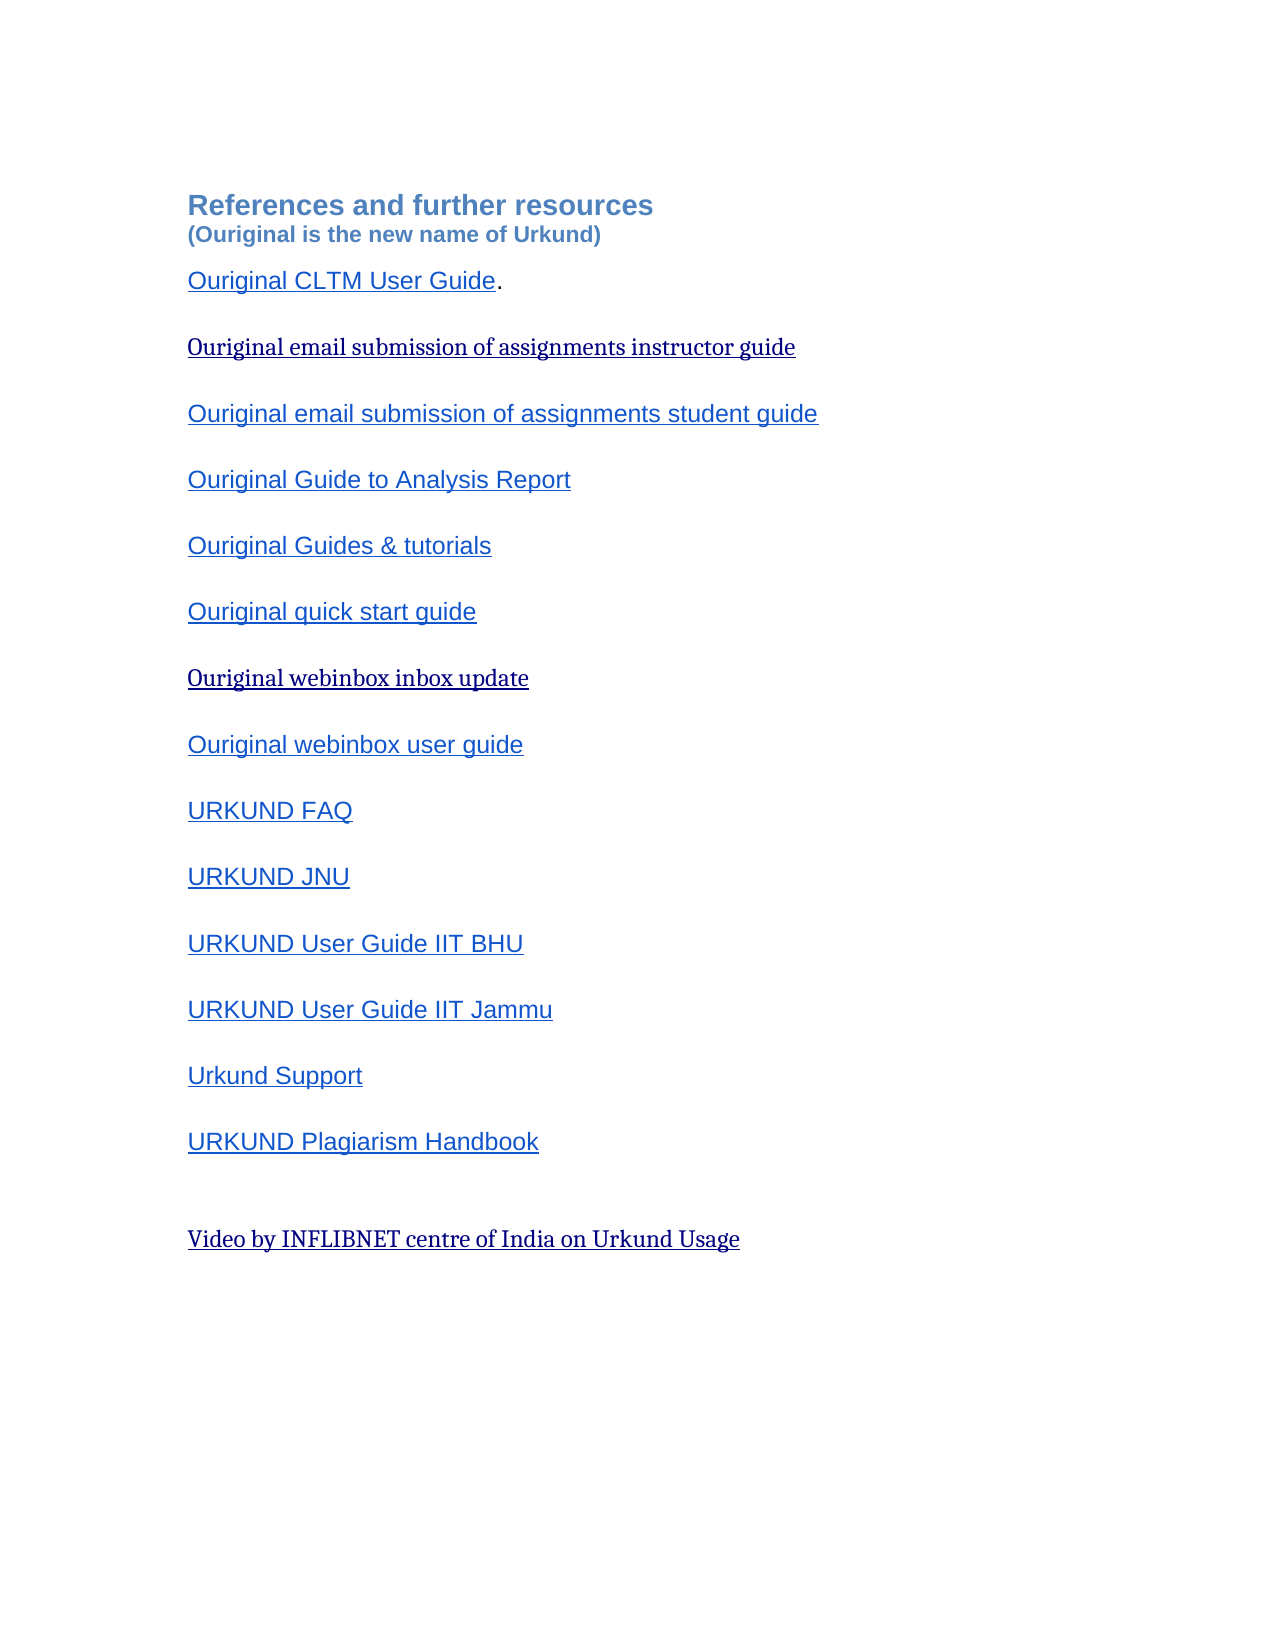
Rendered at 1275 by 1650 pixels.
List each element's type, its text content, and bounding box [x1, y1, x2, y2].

text Ouriginal webinbox inbox update [187, 664, 1087, 692]
text URKUND Plagiarism Handbook [187, 1127, 1087, 1156]
text URKUND User Guide IIT BHU [187, 929, 1087, 957]
text Video by INFLIBNET centre of India on Urkund Usage [187, 1224, 1087, 1253]
text Ouriginal CLTM User Guide. [187, 266, 1087, 295]
subtitle References and further resources (Ouriginal is the new name of Urkund) [187, 187, 1087, 247]
text URKUND User Guide IIT Jammu [187, 995, 1087, 1024]
text URKUND JNU [187, 862, 1087, 891]
text Ouriginal email submission of assignments student guide [187, 399, 1087, 427]
text URKUND FAQ [187, 796, 1087, 825]
text Ouriginal webinbox user guide [187, 730, 1087, 759]
text Ouriginal Guides & tutorials [187, 531, 1087, 560]
text Ouriginal email submission of assignments instructor guide [187, 332, 1087, 361]
text Ouriginal quick start guide [187, 597, 1087, 626]
text Ouriginal Guide to Analysis Report [187, 465, 1087, 494]
text Urkund Support [187, 1061, 1087, 1090]
